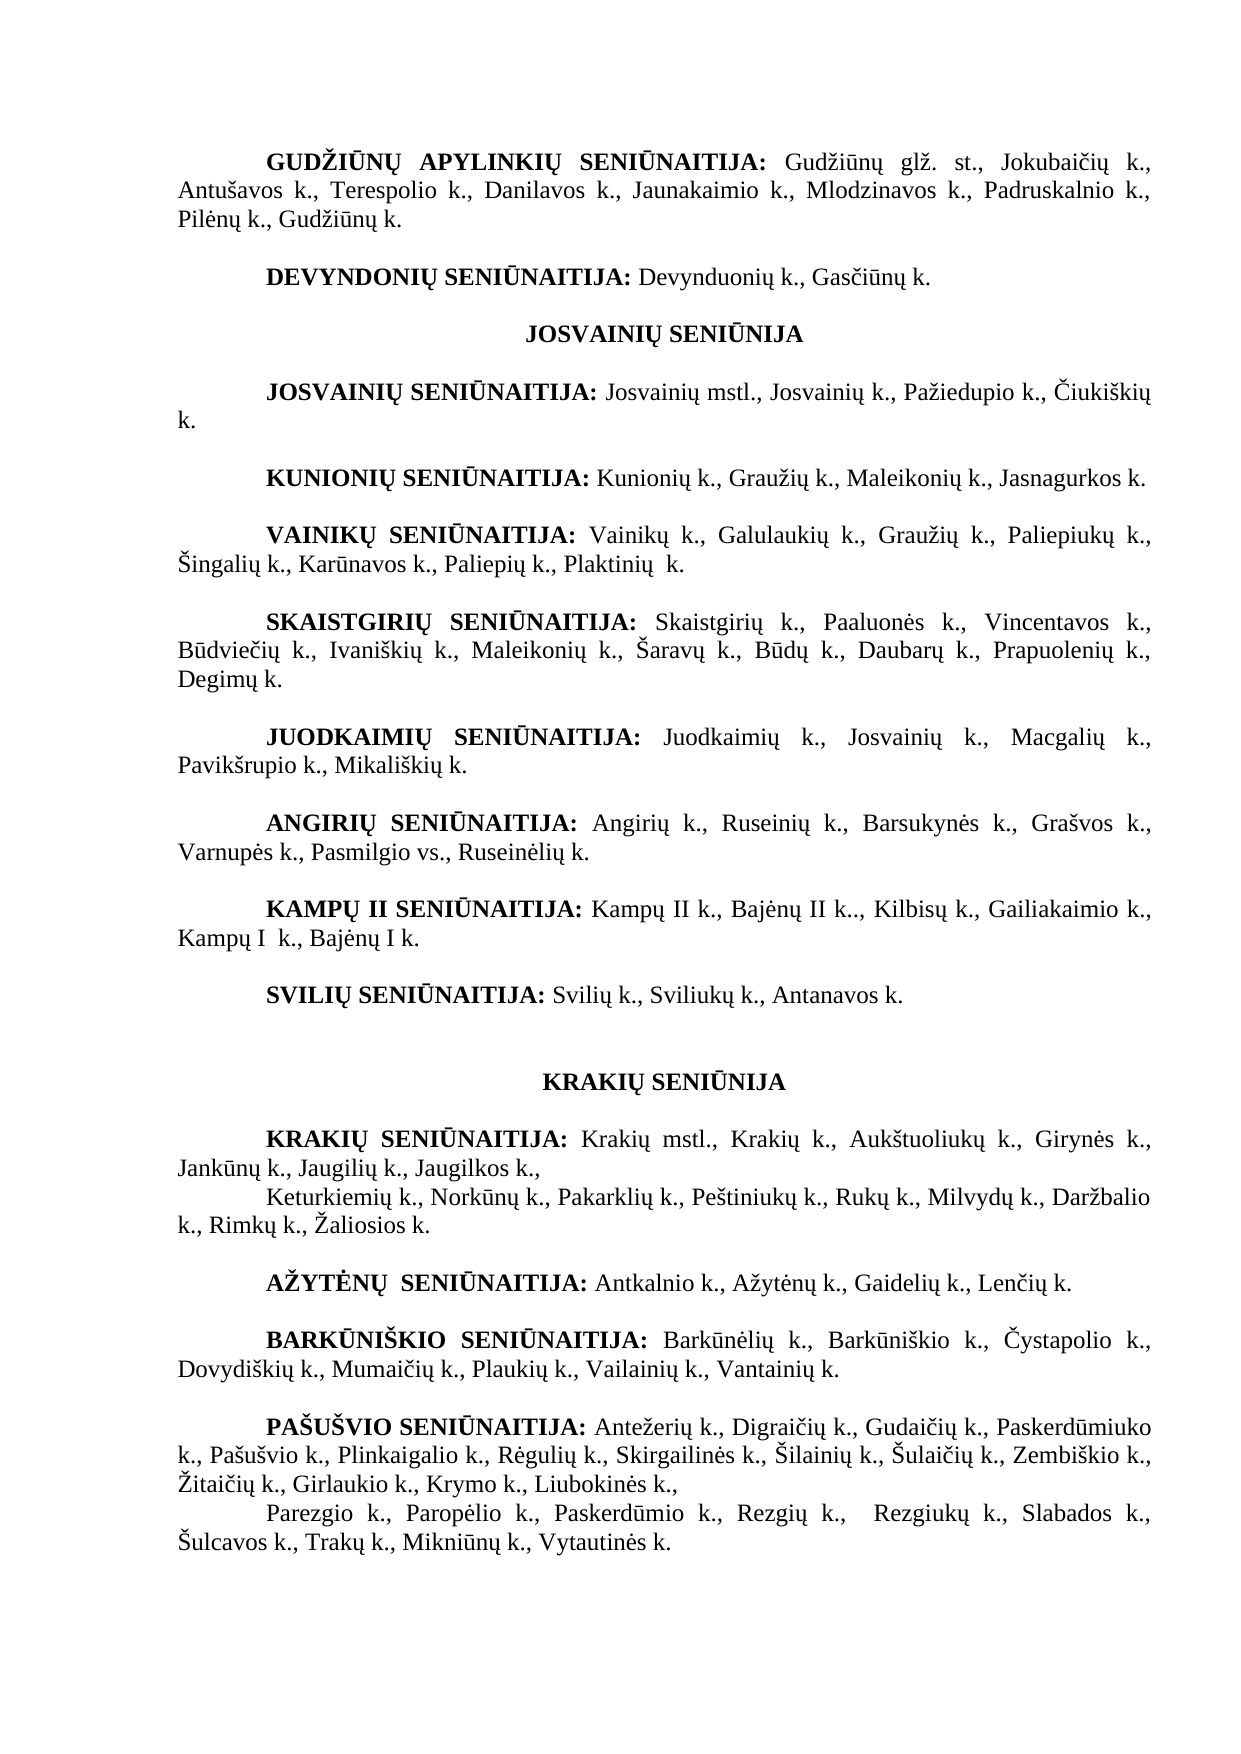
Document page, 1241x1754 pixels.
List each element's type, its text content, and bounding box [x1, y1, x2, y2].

text Kunionių seniūnaitija: Kunionių k., Graužių k., Maleikonių k., Jasnagurkos k. [177, 463, 1152, 492]
text Skaistgirių seniūnaitija: Skaistgirių k., Paaluonės k., Vincentavos k., Būdviečių k., Ivaniškių k., Maleikonių k., Šaravų k., Būdų k., Daubarų k., Prapuolenių k., Degimų k. [177, 607, 1152, 693]
text Parezgio k., Paropėlio k., Paskerdūmio k., Rezgių k., Rezgiukų k., Slabados k., Šulcavos k., Trakų k., Mikniūnų k., Vytautinės k. [177, 1498, 1152, 1556]
text Ažytėnų seniūnaitija: Antkalnio k., Ažytėnų k., Gaidelių k., Lenčių k. [177, 1268, 1152, 1297]
text Josvainių seniūnaitija: Josvainių mstl., Josvainių k., Pažiedupio k., Čiukiškių k. [177, 377, 1152, 434]
text Krakių seniūnija [177, 1067, 1152, 1096]
text Josvainių seniūnija [177, 319, 1152, 348]
text Barkūniškio seniūnaitija: Barkūnėlių k., Barkūniškio k., Čystapolio k., Dovydiškių k., Mumaičių k., Plaukių k., Vailainių k., Vantainių k. [177, 1326, 1152, 1383]
text Juodkaimių seniūnaitija: Juodkaimių k., Josvainių k., Macgalių k., Pavikšrupio k., Mikališkių k. [177, 722, 1152, 779]
text Krakių seniūnaitija: Krakių mstl., Krakių k., Aukštuoliukų k., Girynės k., Jankūnų k., Jaugilių k., Jaugilkos k., [177, 1124, 1152, 1182]
text Vainikų seniūnaitija: Vainikų k., Galulaukių k., Graužių k., Paliepiukų k., Šingalių k., Karūnavos k., Paliepių k., Plaktinių k. [177, 521, 1152, 578]
text Keturkiemių k., Norkūnų k., Pakarklių k., Peštiniukų k., Rukų k., Milvydų k., Daržbalio k., Rimkų k., Žaliosios k. [177, 1182, 1152, 1239]
text Angirių seniūnaitija: Angirių k., Ruseinių k., Barsukynės k., Grašvos k., Varnupės k., Pasmilgio vs., Ruseinėlių k. [177, 808, 1152, 866]
text GUDŽIŪNŲ APYLINKIŲ SENIŪNAITIJA: Gudžiūnų glž. st., Jokubaičių k., Antušavos k., Terespolio k., Danilavos k., Jaunakaimio k., Mlodzinavos k., Padruskalnio k., Pilėnų k., Gudžiūnų k. [177, 147, 1152, 233]
text Svilių seniūnaitija: Svilių k., Sviliukų k., Antanavos k. [177, 981, 1152, 1009]
text Pašušvio seniūnaitija: Antežerių k., Digraičių k., Gudaičių k., Paskerdūmiuko k., Pašušvio k., Plinkaigalio k., Rėgulių k., Skirgailinės k., Šilainių k., Šulaičių k., Zembiškio k., Žitaičių k., Girlaukio k., Krymo k., Liubokinės k., [177, 1412, 1152, 1498]
text DEVYNDONIŲ SENIŪNAITIJA: Devynduonių k., Gasčiūnų k. [177, 262, 1152, 291]
text Kampų II seniūnaitija: Kampų II k., Bajėnų II k.., Kilbisų k., Gailiakaimio k., Kampų I k., Bajėnų I k. [177, 894, 1152, 952]
